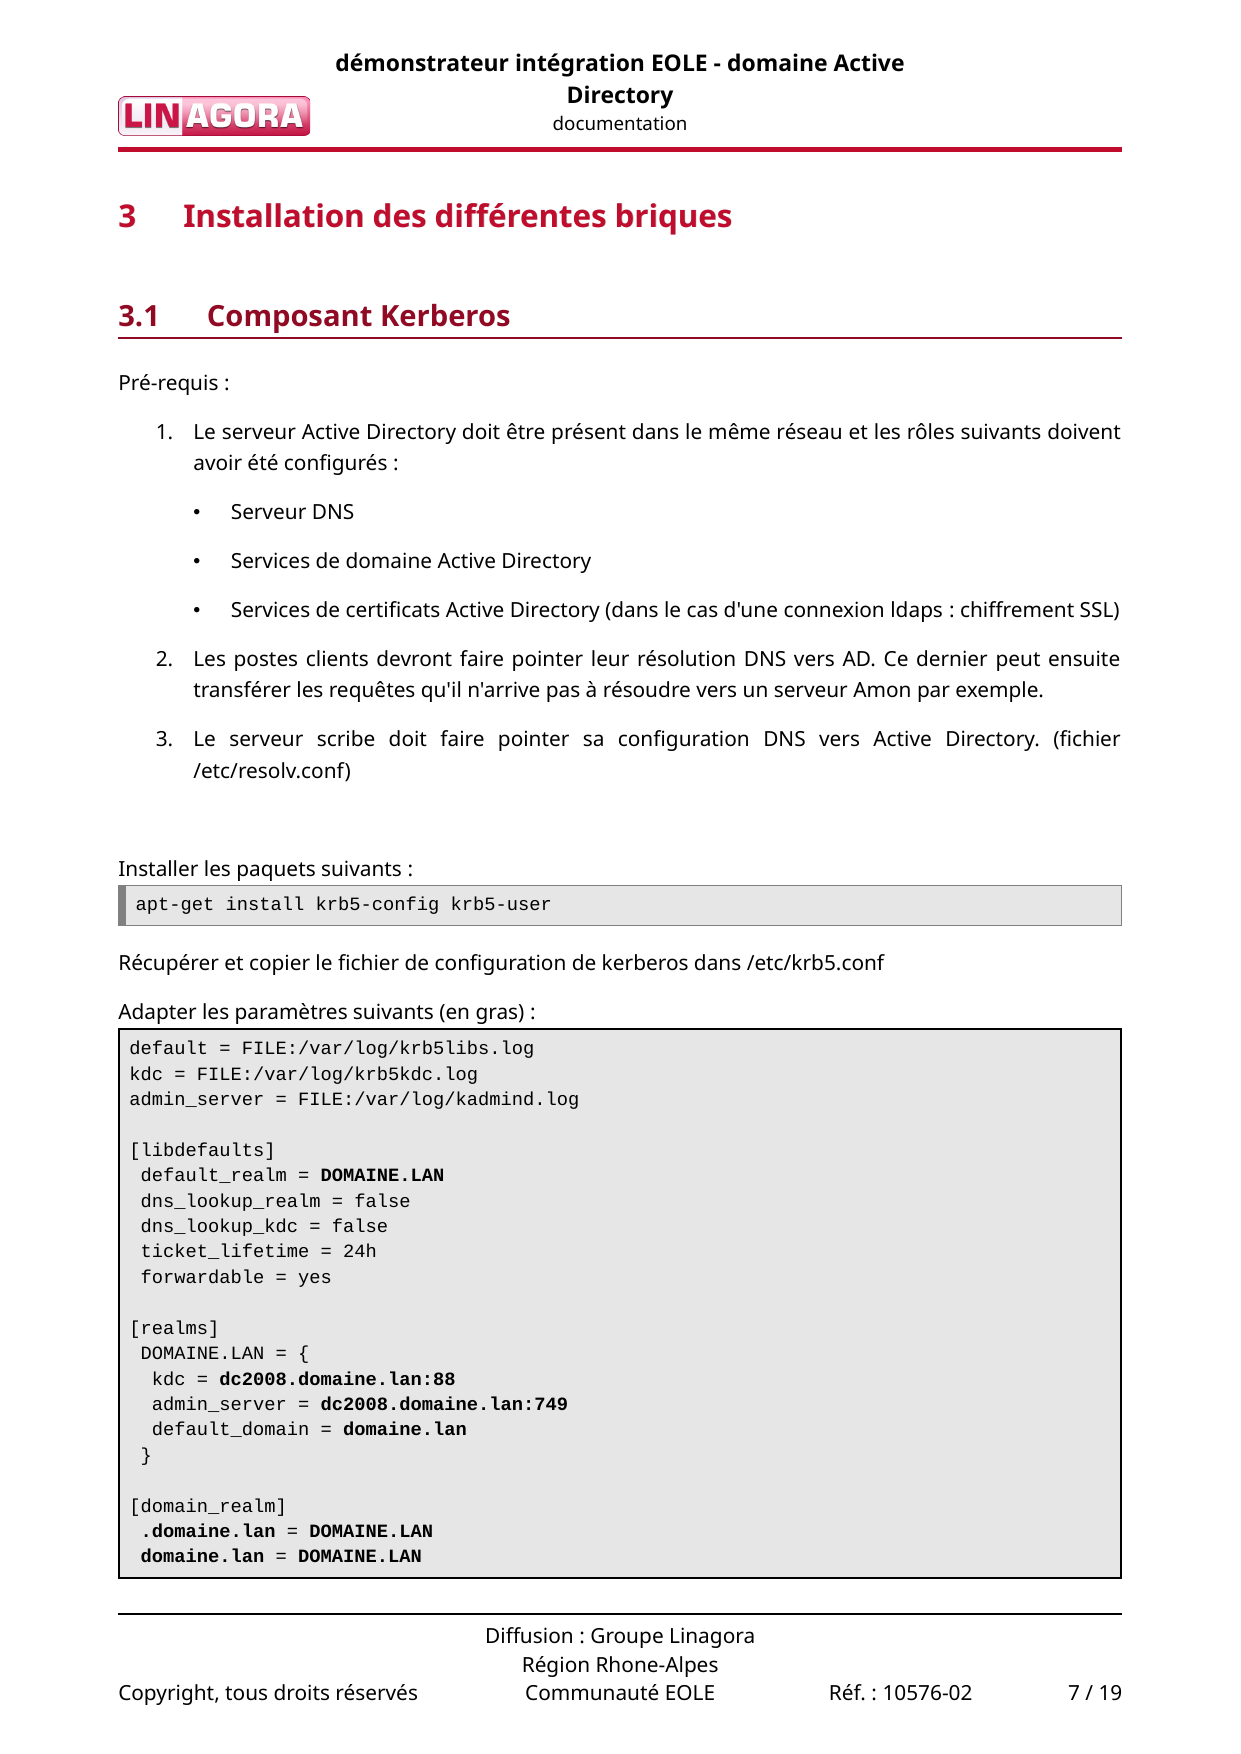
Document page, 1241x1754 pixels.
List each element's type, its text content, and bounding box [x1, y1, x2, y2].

text domaine.lan = DOMAINE.LAN [120, 1536, 1120, 1577]
list Les postes clients devront faire pointer leur résolution DNS vers AD. Ce dernier peut ensuite transférer les requêtes qu'il n'arrive pas à résoudre vers un serveur Amon par exemple. [156, 644, 1122, 704]
list Le serveur Active Directory doit être présent dans le même réseau et les rôles suivants doivent avoir été configurés : [156, 417, 1122, 477]
text kdc = FILE:/var/log/krb5kdc.log [120, 1053, 1120, 1079]
list Serveur DNS [193, 497, 1122, 526]
list Services de certificats Active Directory (dans le cas d'une connexion ldaps : chiffrement SSL) [193, 595, 1122, 624]
text } [120, 1435, 1120, 1460]
text dns_lookup_realm = false [120, 1181, 1120, 1206]
text DOMAINE.LAN = { [120, 1333, 1120, 1358]
text admin_server = dc2008.domaine.lan:749 [120, 1384, 1120, 1409]
picture [118, 96, 311, 136]
text [libdefaults] [120, 1130, 1120, 1155]
text ticket_lifetime = 24h [120, 1231, 1120, 1257]
text [domain_realm] [120, 1486, 1120, 1511]
text Adapter les paramètres suivants (en gras) : [118, 997, 1122, 1025]
list Services de domaine Active Directory [193, 546, 1122, 575]
subtitle Installation des différentes briques [118, 193, 1122, 236]
text Pré-requis : [118, 368, 1122, 397]
text Récupérer et copier le fichier de configuration de kerberos dans /etc/krb5.conf [118, 948, 1122, 976]
text default_realm = DOMAINE.LAN [120, 1155, 1120, 1181]
text default = FILE:/var/log/krb5libs.log [120, 1030, 1120, 1053]
text [realms] [120, 1308, 1120, 1333]
text dns_lookup_kdc = false [120, 1206, 1120, 1231]
text .domaine.lan = DOMAINE.LAN [120, 1511, 1120, 1536]
text Installer les paquets suivants : [118, 854, 1122, 882]
text kdc = dc2008.domaine.lan:88 [120, 1358, 1120, 1384]
subtitle Composant Kerberos [118, 295, 1122, 337]
text admin_server = FILE:/var/log/kadmind.log [120, 1079, 1120, 1104]
text default_domain = domaine.lan [120, 1409, 1120, 1435]
text forwardable = yes [120, 1257, 1120, 1282]
list Le serveur scribe doit faire pointer sa configuration DNS vers Active Directory. (fichier /etc/resolv.conf) [156, 724, 1122, 784]
text apt-get install krb5-config krb5-user [126, 886, 1121, 925]
